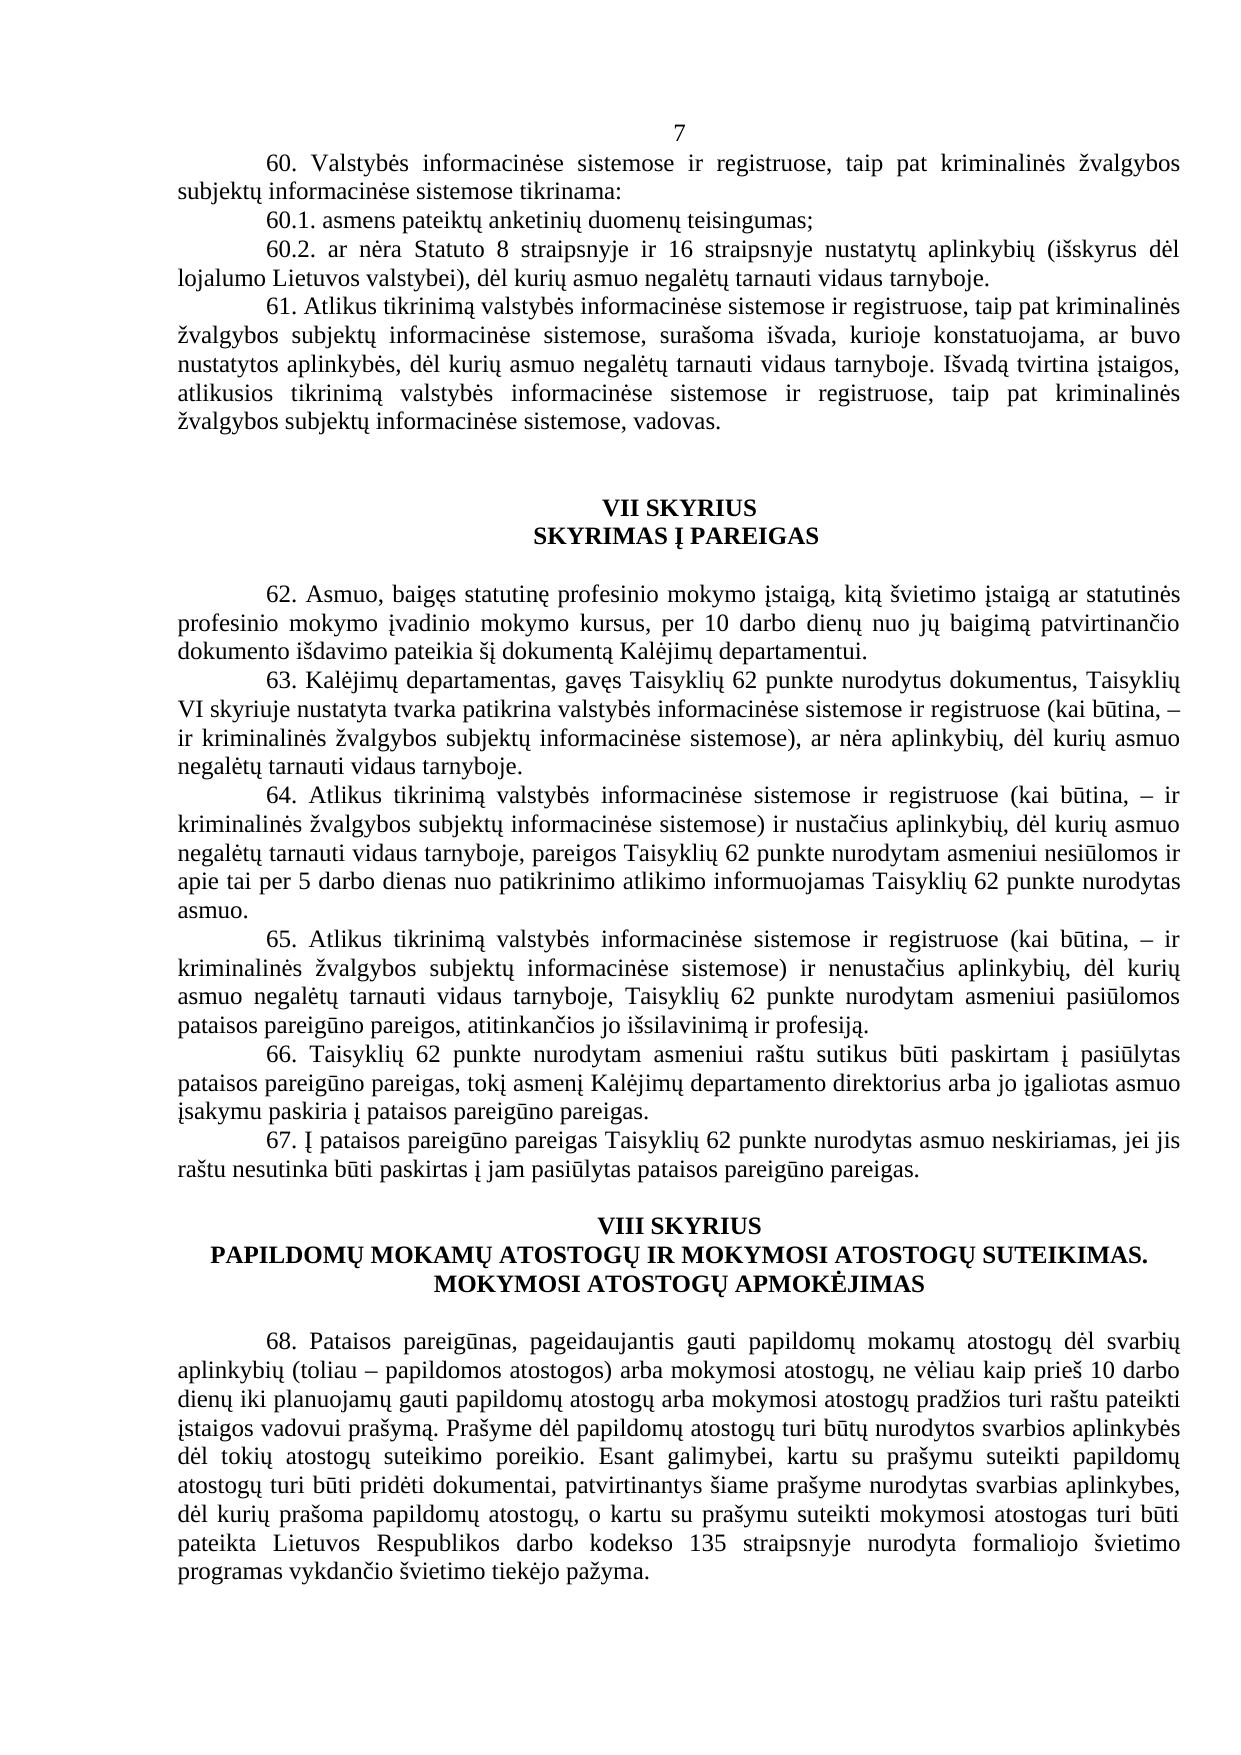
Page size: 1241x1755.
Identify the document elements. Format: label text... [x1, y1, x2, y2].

text 60.2. ar nėra Statuto 8 straipsnyje ir 16 straipsnyje nustatytų aplinkybių (išskyrus dėl lojalumo Lietuvos valstybei), dėl kurių asmuo negalėtų tarnauti vidaus tarnyboje. [177, 234, 1181, 291]
text SKYRIMAS Į PAREIGAS [177, 521, 1181, 550]
text 66. Taisyklių 62 punkte nurodytam asmeniui raštu sutikus būti paskirtam į pasiūlytas pataisos pareigūno pareigas, tokį asmenį Kalėjimų departamento direktorius arba jo įgaliotas asmuo įsakymu paskiria į pataisos pareigūno pareigas. [177, 1039, 1181, 1125]
text PAPILDOMŲ MOKAMŲ ATOSTOGŲ IR MOKYMOSI ATOSTOGŲ SUTEIKIMAS. MOKYMOSI ATOSTOGŲ APMOKĖJIMAS [177, 1240, 1181, 1298]
text 60.1. asmens pateiktų anketinių duomenų teisingumas; [177, 205, 1181, 234]
text 68. Pataisos pareigūnas, pageidaujantis gauti papildomų mokamų atostogų dėl svarbių aplinkybių (toliau – papildomos atostogos) arba mokymosi atostogų, ne vėliau kaip prieš 10 darbo dienų iki planuojamų gauti papildomų atostogų arba mokymosi atostogų pradžios turi raštu pateikti įstaigos vadovui prašymą. Prašyme dėl papildomų atostogų turi būtų nurodytos svarbios aplinkybės dėl tokių atostogų suteikimo poreikio. Esant galimybei, kartu su prašymu suteikti papildomų atostogų turi būti pridėti dokumentai, patvirtinantys šiame prašyme nurodytas svarbias aplinkybes, dėl kurių prašoma papildomų atostogų, o kartu su prašymu suteikti mokymosi atostogas turi būti pateikta Lietuvos Respublikos darbo kodekso 135 straipsnyje nurodyta formaliojo švietimo programas vykdančio švietimo tiekėjo pažyma. [177, 1326, 1181, 1585]
text 65. Atlikus tikrinimą valstybės informacinėse sistemose ir registruose (kai būtina, – ir kriminalinės žvalgybos subjektų informacinėse sistemose) ir nenustačius aplinkybių, dėl kurių asmuo negalėtų tarnauti vidaus tarnyboje, Taisyklių 62 punkte nurodytam asmeniui pasiūlomos pataisos pareigūno pareigos, atitinkančios jo išsilavinimą ir profesiją. [177, 924, 1181, 1039]
text 62. Asmuo, baigęs statutinę profesinio mokymo įstaigą, kitą švietimo įstaigą ar statutinės profesinio mokymo įvadinio mokymo kursus, per 10 darbo dienų nuo jų baigimą patvirtinančio dokumento išdavimo pateikia šį dokumentą Kalėjimų departamentui. [177, 579, 1181, 665]
text 67. Į pataisos pareigūno pareigas Taisyklių 62 punkte nurodytas asmuo neskiriamas, jei jis raštu nesutinka būti paskirtas į jam pasiūlytas pataisos pareigūno pareigas. [177, 1125, 1181, 1183]
text VIII SKYRIUS [177, 1211, 1181, 1240]
text 60. Valstybės informacinėse sistemose ir registruose, taip pat kriminalinės žvalgybos subjektų informacinėse sistemose tikrinama: [177, 148, 1181, 205]
text 61. Atlikus tikrinimą valstybės informacinėse sistemose ir registruose, taip pat kriminalinės žvalgybos subjektų informacinėse sistemose, surašoma išvada, kurioje konstatuojama, ar buvo nustatytos aplinkybės, dėl kurių asmuo negalėtų tarnauti vidaus tarnyboje. Išvadą tvirtina įstaigos, atlikusios tikrinimą valstybės informacinėse sistemose ir registruose, taip pat kriminalinės žvalgybos subjektų informacinėse sistemose, vadovas. [177, 291, 1181, 435]
text 64. Atlikus tikrinimą valstybės informacinėse sistemose ir registruose (kai būtina, – ir kriminalinės žvalgybos subjektų informacinėse sistemose) ir nustačius aplinkybių, dėl kurių asmuo negalėtų tarnauti vidaus tarnyboje, pareigos Taisyklių 62 punkte nurodytam asmeniui nesiūlomos ir apie tai per 5 darbo dienas nuo patikrinimo atlikimo informuojamas Taisyklių 62 punkte nurodytas asmuo. [177, 780, 1181, 924]
text 63. Kalėjimų departamentas, gavęs Taisyklių 62 punkte nurodytus dokumentus, Taisyklių VI skyriuje nustatyta tvarka patikrina valstybės informacinėse sistemose ir registruose (kai būtina, – ir kriminalinės žvalgybos subjektų informacinėse sistemose), ar nėra aplinkybių, dėl kurių asmuo negalėtų tarnauti vidaus tarnyboje. [177, 665, 1181, 780]
text VII SKYRIUS [177, 493, 1181, 521]
